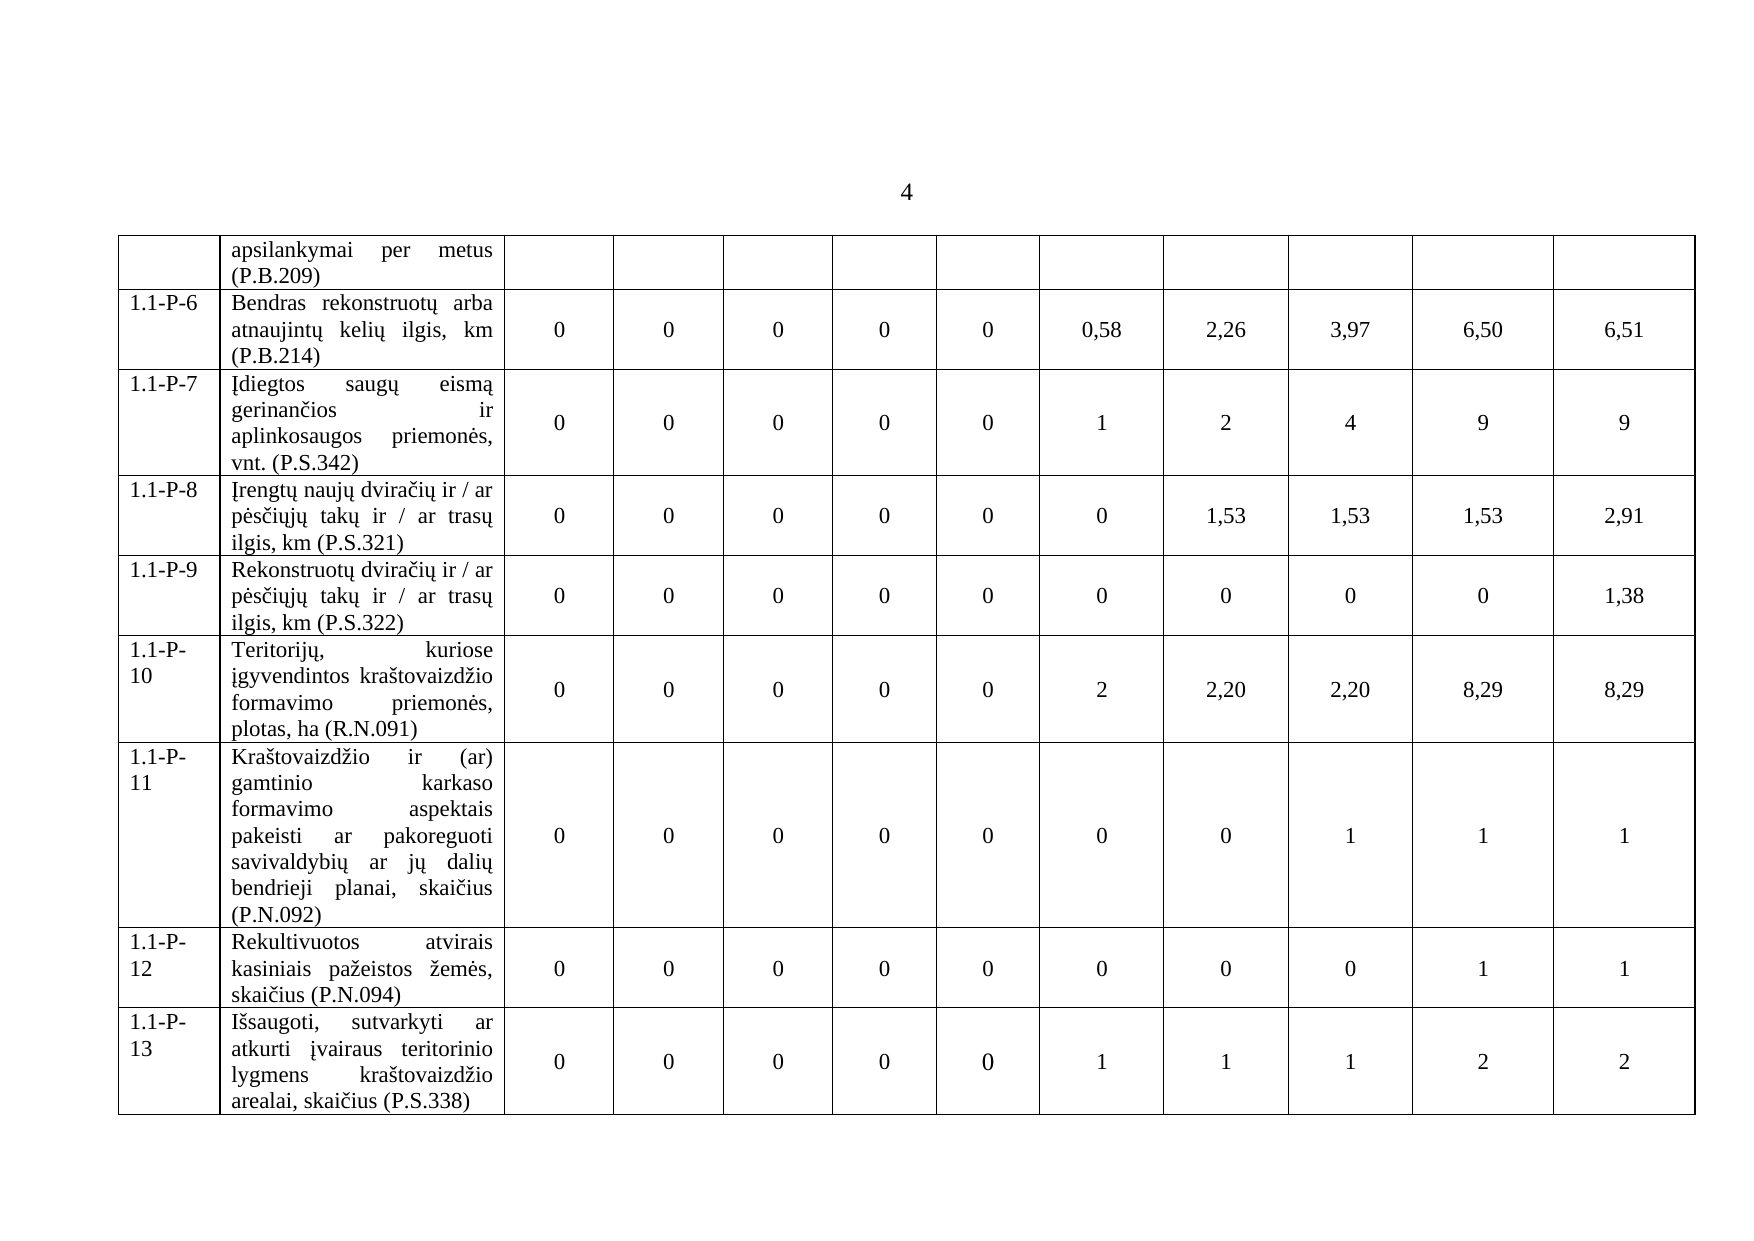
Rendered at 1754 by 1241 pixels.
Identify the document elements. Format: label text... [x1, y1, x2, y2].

table_cell 0 [724, 556, 832, 635]
table_cell 0,58 [1040, 290, 1163, 368]
table_cell 1,38 [1554, 556, 1694, 635]
table_cell 2 [1040, 636, 1163, 742]
table_cell [724, 236, 832, 288]
table_cell 0 [614, 290, 723, 368]
table_cell 1,53 [1289, 476, 1412, 555]
table_cell [1289, 236, 1412, 288]
table_cell 0 [937, 928, 1039, 1007]
table_cell 0 [724, 1008, 832, 1114]
table_cell 0 [833, 636, 936, 742]
table_cell [1413, 236, 1553, 288]
table_cell [833, 236, 936, 288]
table_cell 8,29 [1413, 636, 1553, 742]
table_cell 2 [1413, 1008, 1553, 1114]
table_cell 0 [614, 928, 723, 1007]
table_cell [505, 236, 613, 288]
table_cell 0 [505, 290, 613, 368]
table_cell 0 [833, 928, 936, 1007]
table_cell [614, 236, 723, 288]
table_cell 1,53 [1164, 476, 1288, 555]
table_cell 0 [937, 1008, 1039, 1114]
table_cell 0 [724, 636, 832, 742]
table_cell 0 [937, 476, 1039, 555]
table_cell 0 [937, 290, 1039, 368]
table_cell 0 [505, 556, 613, 635]
table_cell 1.1-P-12 [119, 928, 219, 1007]
table_cell 1.1-P-9 [119, 556, 219, 635]
table_cell 2,26 [1164, 290, 1288, 368]
table_cell 0 [1164, 743, 1288, 927]
table_cell [1164, 236, 1288, 288]
table_cell 1.1-P-10 [119, 636, 219, 742]
table_cell 0 [505, 928, 613, 1007]
table_cell 0 [1040, 476, 1163, 555]
table_cell 2,20 [1164, 636, 1288, 742]
table_cell 1.1-P-13 [119, 1008, 219, 1114]
table_cell 0 [1289, 556, 1412, 635]
table_cell 6,50 [1413, 290, 1553, 368]
table_cell 1 [1413, 928, 1553, 1007]
table_cell 0 [1040, 556, 1163, 635]
table_cell 0 [1040, 928, 1163, 1007]
table_cell 1,53 [1413, 476, 1553, 555]
table_cell 1.1-P-11 [119, 743, 219, 927]
table_cell 0 [614, 476, 723, 555]
table_cell 0 [833, 1008, 936, 1114]
table_cell 0 [833, 476, 936, 555]
table_cell apsilankymai per metus (P.B.209) [221, 236, 504, 288]
table_cell 2 [1164, 370, 1288, 475]
table_cell 0 [614, 556, 723, 635]
table_cell Išsaugoti, sutvarkyti ar atkurti įvairaus teritorinio lygmens kraštovaizdžio arealai, skaičius (P.S.338) [221, 1008, 504, 1114]
table_cell Rekonstruotų dviračių ir / ar pėsčiųjų takų ir / ar trasų ilgis, km (P.S.322) [221, 556, 504, 635]
table_cell Teritorijų, kuriose įgyvendintos kraštovaizdžio formavimo priemonės, plotas, ha (R.N.091) [221, 636, 504, 742]
table_cell [937, 236, 1039, 288]
table_cell 0 [614, 743, 723, 927]
table_cell 0 [937, 370, 1039, 475]
table_cell 4 [1289, 370, 1412, 475]
table_cell Kraštovaizdžio ir (ar) gamtinio karkaso formavimo aspektais pakeisti ar pakoreguoti savivaldybių ar jų dalių bendrieji planai, skaičius (P.N.092) [221, 743, 504, 927]
table_cell 2 [1554, 1008, 1694, 1114]
table_cell [1554, 236, 1694, 288]
table_cell 1 [1554, 928, 1694, 1007]
table_cell 1 [1040, 1008, 1163, 1114]
table_cell 0 [724, 370, 832, 475]
table_cell 0 [614, 1008, 723, 1114]
table_cell 1.1-P-8 [119, 476, 219, 555]
table_cell Įdiegtos saugų eismą gerinančios ir aplinkosaugos priemonės, vnt. (P.S.342) [221, 370, 504, 475]
table_cell 0 [505, 636, 613, 742]
table_cell 6,51 [1554, 290, 1694, 368]
table_cell 0 [724, 743, 832, 927]
table_cell 2,20 [1289, 636, 1412, 742]
table_cell 1 [1413, 743, 1553, 927]
table_cell 9 [1554, 370, 1694, 475]
table_cell 1 [1289, 743, 1412, 927]
table_cell 1.1-P-6 [119, 290, 219, 368]
table_cell 2,91 [1554, 476, 1694, 555]
table_cell 1 [1040, 370, 1163, 475]
table_cell 0 [1040, 743, 1163, 927]
table_cell [119, 236, 219, 288]
table_cell 0 [1164, 556, 1288, 635]
table_cell Rekultivuotos atvirais kasiniais pažeistos žemės, skaičius (P.N.094) [221, 928, 504, 1007]
table_cell 1.1-P-7 [119, 370, 219, 475]
table_cell 0 [833, 290, 936, 368]
table_cell 0 [724, 290, 832, 368]
table_cell 1 [1289, 1008, 1412, 1114]
table_cell 0 [505, 370, 613, 475]
table_cell 0 [724, 928, 832, 1007]
table_cell Bendras rekonstruotų arba atnaujintų kelių ilgis, km (P.B.214) [221, 290, 504, 368]
table_cell 0 [1289, 928, 1412, 1007]
table_cell 0 [614, 636, 723, 742]
table_cell 0 [614, 370, 723, 475]
table_cell [1040, 236, 1163, 288]
table_cell 1 [1164, 1008, 1288, 1114]
table_cell 0 [937, 743, 1039, 927]
table_cell 0 [1413, 556, 1553, 635]
table_cell 0 [833, 556, 936, 635]
table_cell 0 [833, 370, 936, 475]
table_cell 0 [505, 476, 613, 555]
table_cell 0 [937, 636, 1039, 742]
table_cell 0 [937, 556, 1039, 635]
table_cell 0 [505, 1008, 613, 1114]
table_cell 0 [724, 476, 832, 555]
table_cell 9 [1413, 370, 1553, 475]
table_cell 1 [1554, 743, 1694, 927]
table_cell 3,97 [1289, 290, 1412, 368]
table_cell 8,29 [1554, 636, 1694, 742]
table_cell 0 [833, 743, 936, 927]
table_cell 0 [505, 743, 613, 927]
table_cell Įrengtų naujų dviračių ir / ar pėsčiųjų takų ir / ar trasų ilgis, km (P.S.321) [221, 476, 504, 555]
table_cell 0 [1164, 928, 1288, 1007]
